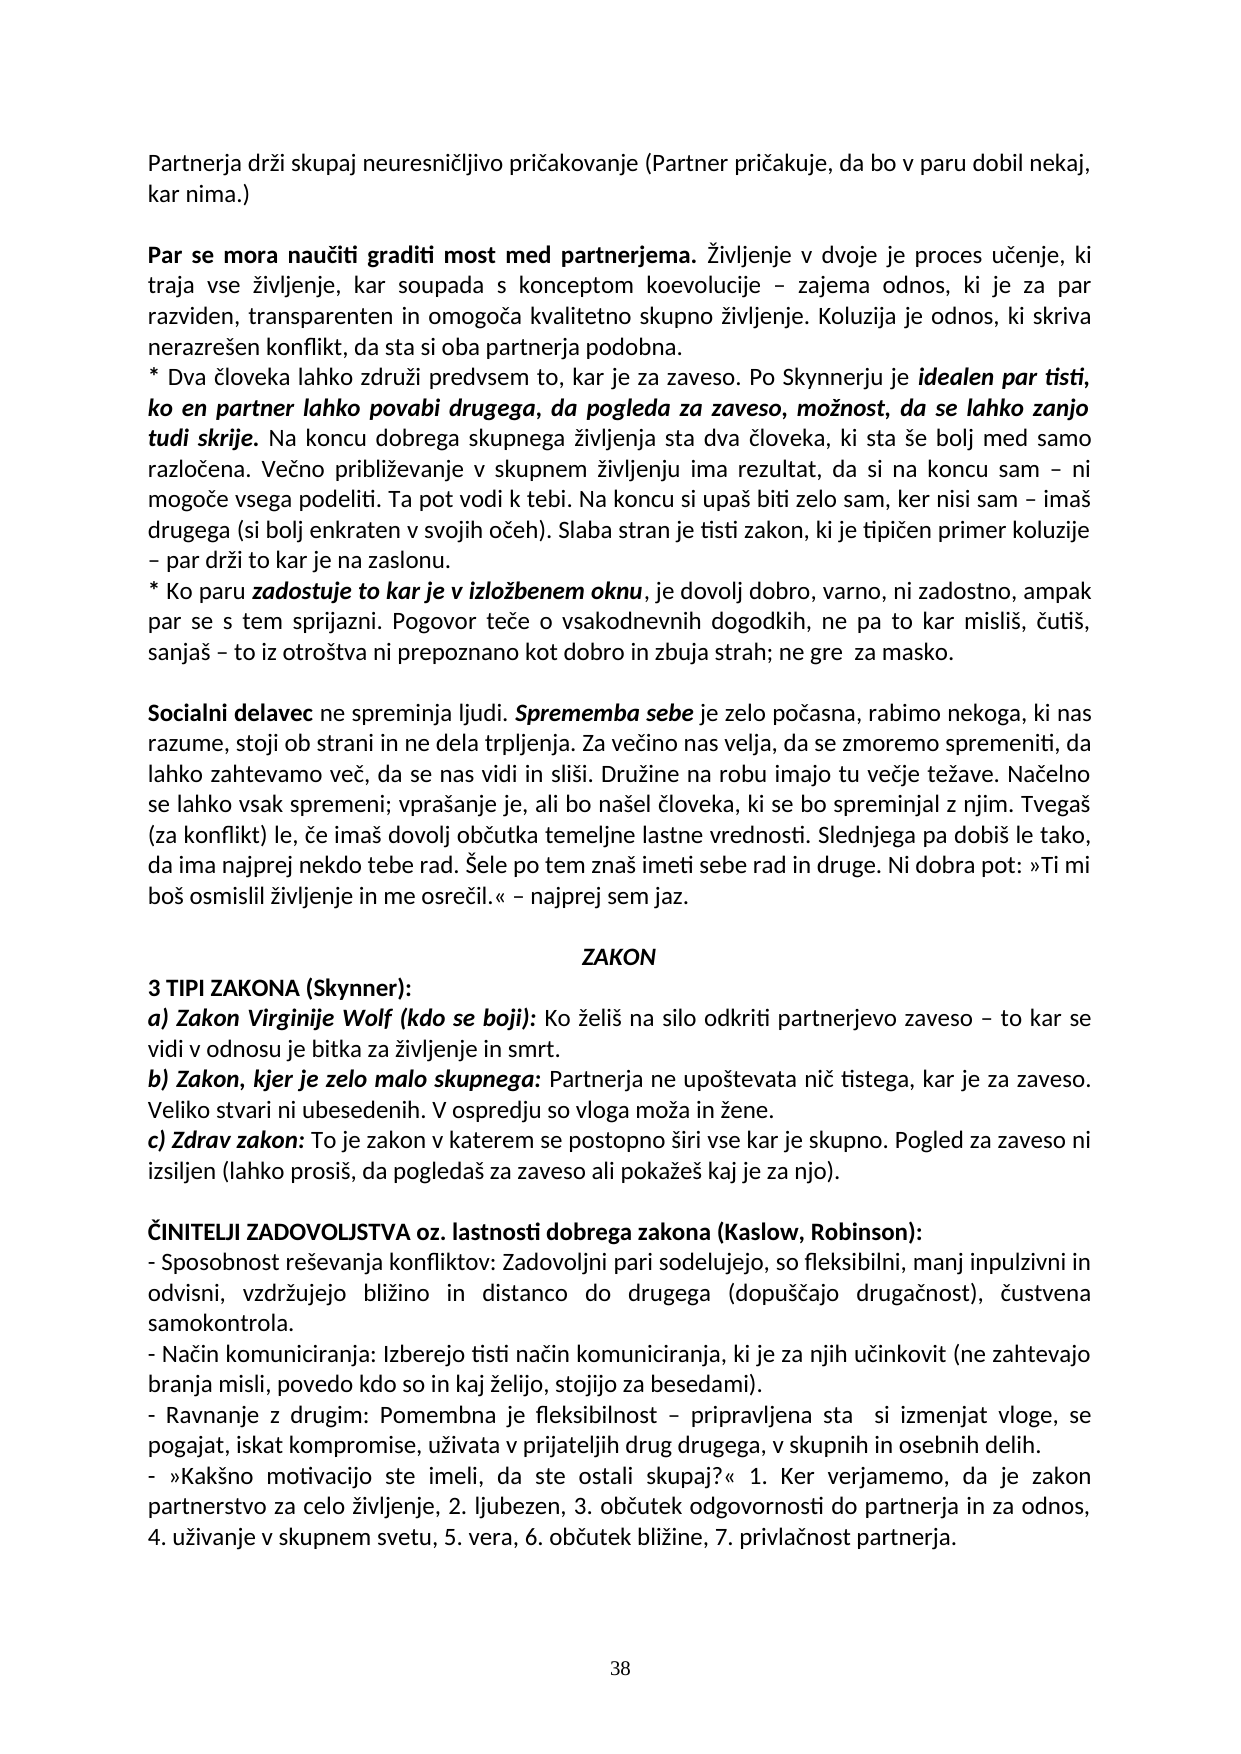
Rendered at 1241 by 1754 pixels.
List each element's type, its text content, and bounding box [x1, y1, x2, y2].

text a) Zakon Virginije Wolf (kdo se boji): Ko želiš na silo odkriti partnerjevo zaveso – to kar se vidi v odnosu je bitka za življenje in smrt. [148, 1002, 1093, 1063]
text Partnerja drži skupaj neuresničljivo pričakovanje (Partner pričakuje, da bo v paru dobil nekaj, kar nima.) [148, 148, 1093, 209]
text Socialni delavec ne spreminja ljudi. Sprememba sebe je zelo počasna, rabimo nekoga, ki nas razume, stoji ob strani in ne dela trpljenja. Za večino nas velja, da se zmoremo spremeniti, da lahko zahtevamo več, da se nas vidi in sliši. Družine na robu imajo tu večje težave. Načelno se lahko vsak spremeni; vprašanje je, ali bo našel človeka, ki se bo spreminjal z njim. Tvegaš (za konflikt) le, če imaš dovolj občutka temeljne lastne vrednosti. Slednjega pa dobiš le tako, da ima najprej nekdo tebe rad. Šele po tem znaš imeti sebe rad in druge. Ni dobra pot: »Ti mi boš osmislil življenje in me osrečil.« – najprej sem jaz. [148, 697, 1093, 911]
text * Dva človeka lahko združi predvsem to, kar je za zaveso. Po Skynnerju je idealen par tisti, ko en partner lahko povabi drugega, da pogleda za zaveso, možnost, da se lahko zanjo tudi skrije. Na koncu dobrega skupnega življenja sta dva človeka, ki sta še bolj med samo razločena. Večno približevanje v skupnem življenju ima rezultat, da si na koncu sam – ni mogoče vsega podeliti. Ta pot vodi k tebi. Na koncu si upaš biti zelo sam, ker nisi sam – imaš drugega (si bolj enkraten v svojih očeh). Slaba stran je tisti zakon, ki je tipičen primer koluzije – par drži to kar je na zaslonu. [148, 361, 1093, 575]
text b) Zakon, kjer je zelo malo skupnega: Partnerja ne upoštevata nič tistega, kar je za zaveso. Veliko stvari ni ubesedenih. V ospredju so vloga moža in žene. [148, 1063, 1093, 1124]
text c) Zdrav zakon: To je zakon v katerem se postopno širi vse kar je skupno. Pogled za zaveso ni izsiljen (lahko prosiš, da pogledaš za zaveso ali pokažeš kaj je za njo). [148, 1124, 1093, 1185]
text Par se mora naučiti graditi most med partnerjema. Življenje v dvoje je proces učenje, ki traja vse življenje, kar soupada s konceptom koevolucije – zajema odnos, ki je za par razviden, transparenten in omogoča kvalitetno skupno življenje. Koluzija je odnos, ki skriva nerazrešen konflikt, da sta si oba partnerja podobna. [148, 239, 1093, 361]
text - Ravnanje z drugim: Pomembna je fleksibilnost – pripravljena sta si izmenjat vloge, se pogajat, iskat kompromise, uživata v prijateljih drug drugega, v skupnih in osebnih delih. [148, 1399, 1093, 1460]
text * Ko paru zadostuje to kar je v izložbenem oknu, je dovolj dobro, varno, ni zadostno, ampak par se s tem sprijazni. Pogovor teče o vsakodnevnih dogodkih, ne pa to kar misliš, čutiš, sanjaš – to iz otroštva ni prepoznano kot dobro in zbuja strah; ne gre za masko. [148, 575, 1093, 666]
text 3 TIPI ZAKONA (Skynner): [148, 972, 1093, 1002]
text - Sposobnost reševanja konfliktov: Zadovoljni pari sodelujejo, so fleksibilni, manj inpulzivni in odvisni, vzdržujejo bližino in distanco do drugega (dopuščajo drugačnost), čustvena samokontrola. [148, 1246, 1093, 1338]
text ČINITELJI ZADOVOLJSTVA oz. lastnosti dobrega zakona (Kaslow, Robinson): [148, 1216, 1093, 1246]
text ZAKON [148, 941, 1093, 972]
text - »Kakšno motivacijo ste imeli, da ste ostali skupaj?« 1. Ker verjamemo, da je zakon partnerstvo za celo življenje, 2. ljubezen, 3. občutek odgovornosti do partnerja in za odnos, 4. uživanje v skupnem svetu, 5. vera, 6. občutek bližine, 7. privlačnost partnerja. [148, 1460, 1093, 1552]
text - Način komuniciranja: Izberejo tisti način komuniciranja, ki je za njih učinkovit (ne zahtevajo branja misli, povedo kdo so in kaj želijo, stojijo za besedami). [148, 1338, 1093, 1399]
